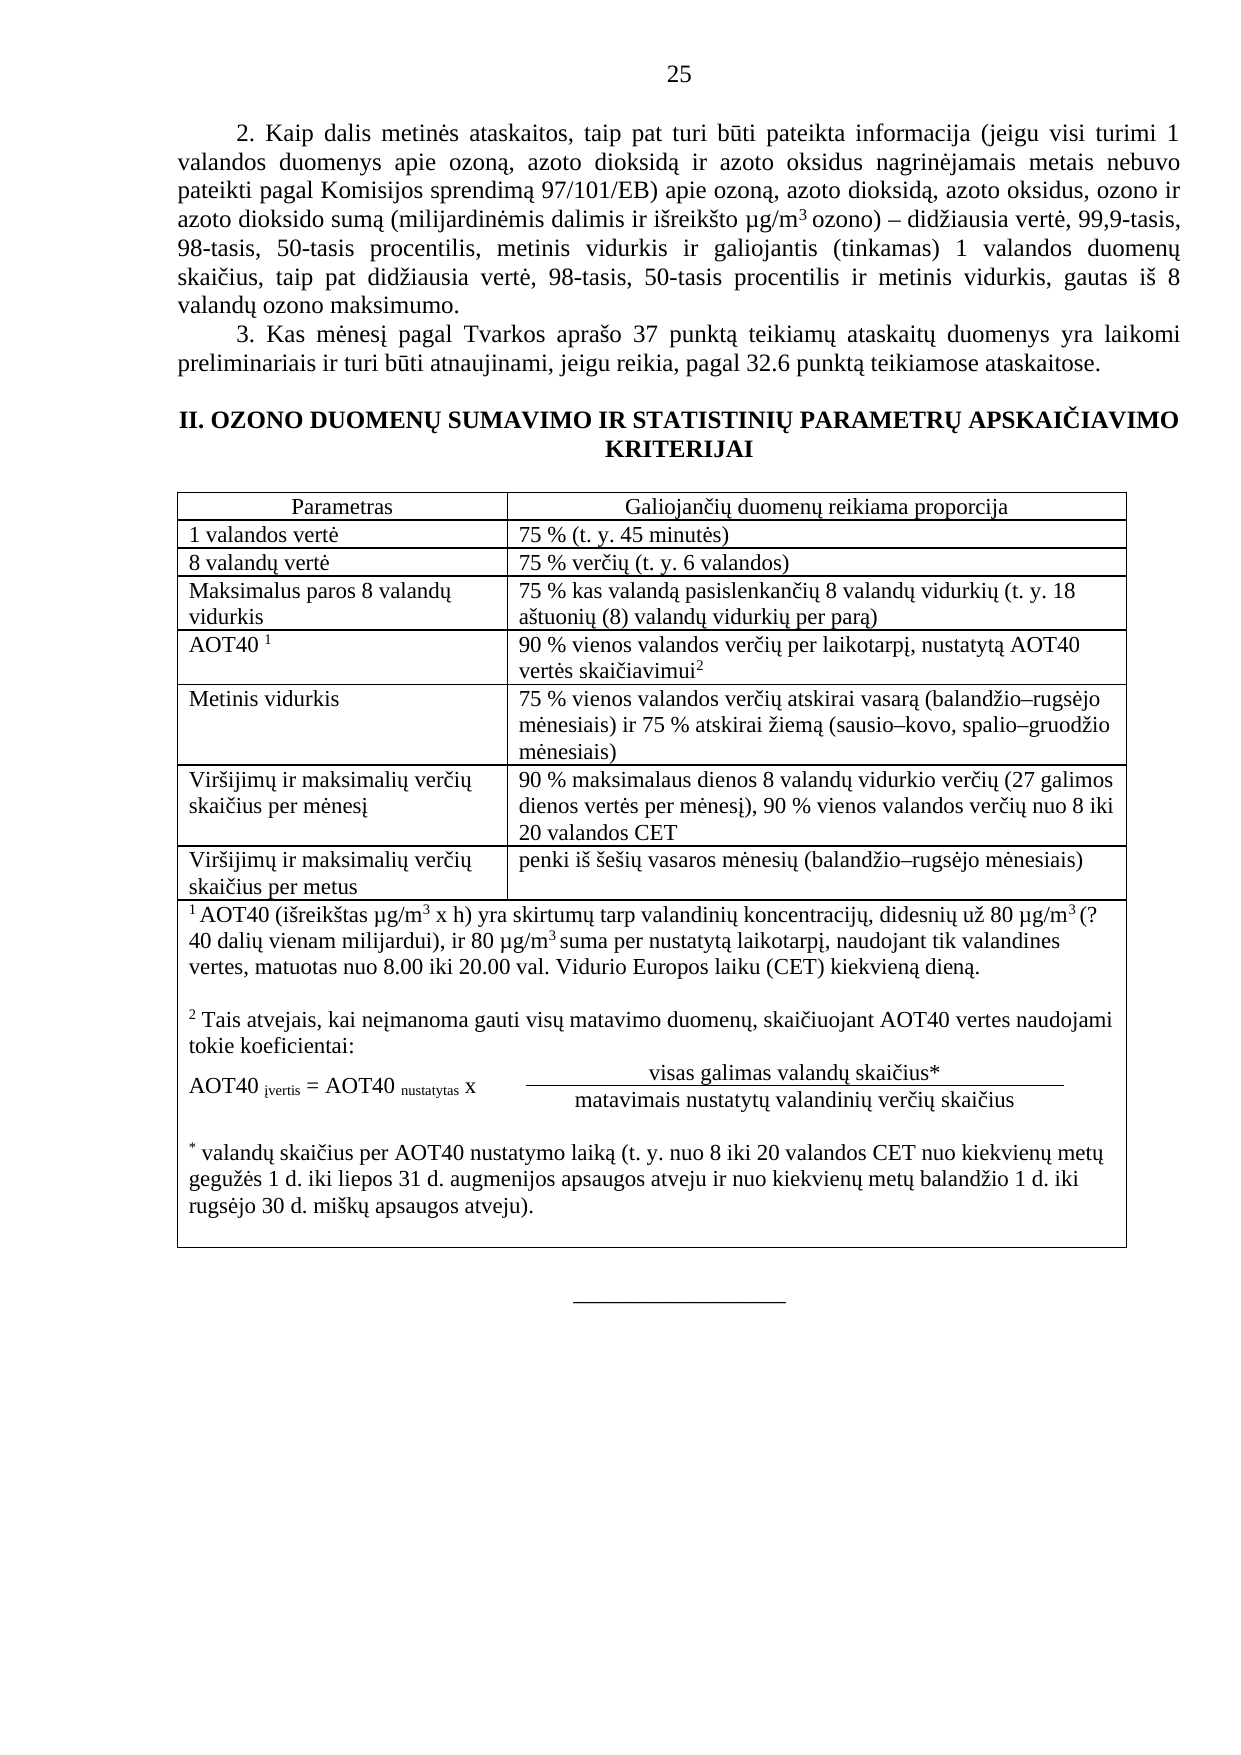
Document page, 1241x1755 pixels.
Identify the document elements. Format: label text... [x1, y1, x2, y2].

table_cell 90 % vienos valandos verčių per laikotarpį, nustatytą AOT40 vertės skaičiavimui2 [508, 631, 1126, 684]
table_cell visas galimas valandų skaičius* [526, 1059, 1063, 1085]
table_cell Maksimalus paros 8 valandų vidurkis [178, 577, 507, 629]
text 2. Kaip dalis metinės ataskaitos, taip pat turi būti pateikta informacija (jeigu visi turimi 1 valandos duomenys apie ozoną, azoto dioksidą ir azoto oksidus nagrinėjamais metais nebuvo pateikti pagal Komisijos sprendimą 97/101/EB) apie ozoną, azoto dioksidą, azoto oksidus, ozono ir azoto dioksido sumą (milijardinėmis dalimis ir išreikšto µg/m3 ozono) – didžiausia vertė, 99,9-tasis, 98-tasis, 50-tasis procentilis, metinis vidurkis ir galiojantis (tinkamas) 1 valandos duomenų skaičius, taip pat didžiausia vertė, 98-tasis, 50-tasis procentilis ir metinis vidurkis, gautas iš 8 valandų ozono maksimumo. [177, 118, 1181, 319]
table_cell 8 valandų vertė [178, 549, 507, 575]
table_cell 75 % verčių (t. y. 6 valandos) [508, 549, 1126, 575]
table_cell 90 % maksimalaus dienos 8 valandų vidurkio verčių (27 galimos dienos vertės per mėnesį), 90 % vienos valandos verčių nuo 8 iki 20 valandos CET [508, 766, 1126, 845]
table_header Parametras [178, 493, 507, 519]
table_cell 75 % kas valandą pasislenkančių 8 valandų vidurkių (t. y. 18 aštuonių (8) valandų vidurkių per parą) [508, 577, 1126, 629]
text 3. Kas mėnesį pagal Tvarkos aprašo 37 punktą teikiamų ataskaitų duomenys yra laikomi preliminariais ir turi būti atnaujinami, jeigu reikia, pagal 32.6 punktą teikiamose ataskaitose. [177, 319, 1181, 377]
table_cell [1064, 1059, 1126, 1085]
table_cell AOT40 1 [178, 631, 507, 684]
table_cell penki iš šešių vasaros mėnesių (balandžio–rugsėjo mėnesiais) [508, 847, 1126, 899]
table_header Galiojančių duomenų reikiama proporcija [508, 493, 1126, 519]
table_cell 1 AOT40 (išreikštas µg/m3 x h) yra skirtumų tarp valandinių koncentracijų, didesnių už 80 µg/m3 (? 40 dalių vienam milijardui), ir 80 µg/m3 suma per nustatytą laikotarpį, naudojant tik valandines vertes, matuotas nuo 8.00 iki 20.00 val. Vidurio Europos laiku (CET) kiekvieną dieną. 2 Tais atvejais, kai neįmanoma gauti visų matavimo duomenų, skaičiuojant AOT40 vertes naudojami tokie koeficientai: [178, 901, 1126, 1059]
table_cell [1064, 1085, 1126, 1113]
table_cell Metinis vidurkis [178, 685, 507, 764]
table_cell AOT40 įvertis = AOT40 nustatytas x [178, 1059, 526, 1113]
table_cell Viršijimų ir maksimalių verčių skaičius per mėnesį [178, 766, 507, 845]
text _________________ [177, 1277, 1181, 1306]
table_cell 1 valandos vertė [178, 521, 507, 547]
table_cell * valandų skaičius per AOT40 nustatymo laiką (t. y. nuo 8 iki 20 valandos CET nuo kiekvienų metų gegužės 1 d. iki liepos 31 d. augmenijos apsaugos atveju ir nuo kiekvienų metų balandžio 1 d. iki rugsėjo 30 d. miškų apsaugos atveju). [178, 1113, 1126, 1247]
table_cell 75 % vienos valandos verčių atskirai vasarą (balandžio–rugsėjo mėnesiais) ir 75 % atskirai žiemą (sausio–kovo, spalio–gruodžio mėnesiais) [508, 685, 1126, 764]
table_cell 75 % (t. y. 45 minutės) [508, 521, 1126, 547]
text II. Ozono duomenų sumavimo ir statistinių parametrų apskaičiavimo kriterijai [177, 406, 1181, 463]
table_cell matavimais nustatytų valandinių verčių skaičius [526, 1086, 1063, 1113]
table_cell Viršijimų ir maksimalių verčių skaičius per metus [178, 847, 507, 899]
